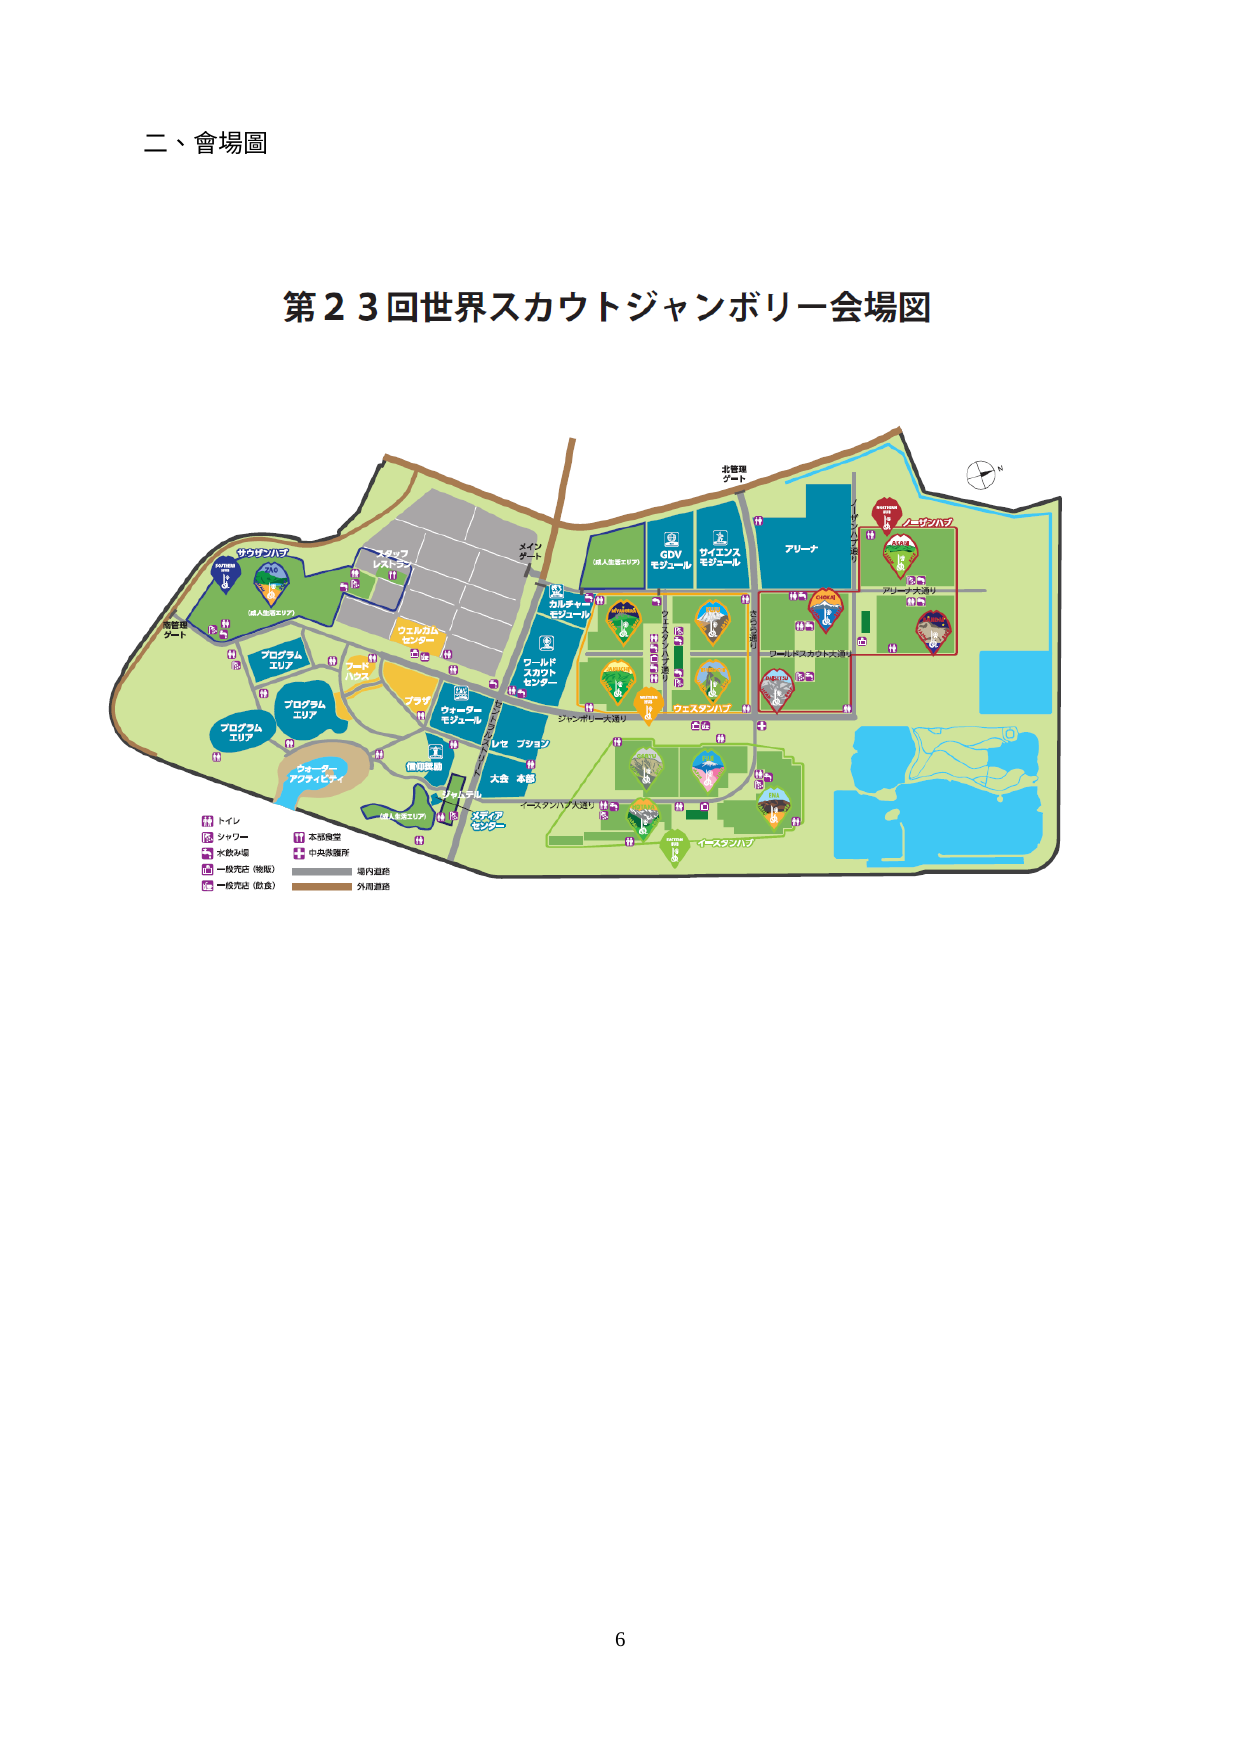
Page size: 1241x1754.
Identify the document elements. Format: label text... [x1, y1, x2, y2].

text 二、會場圖 [143, 123, 1122, 160]
